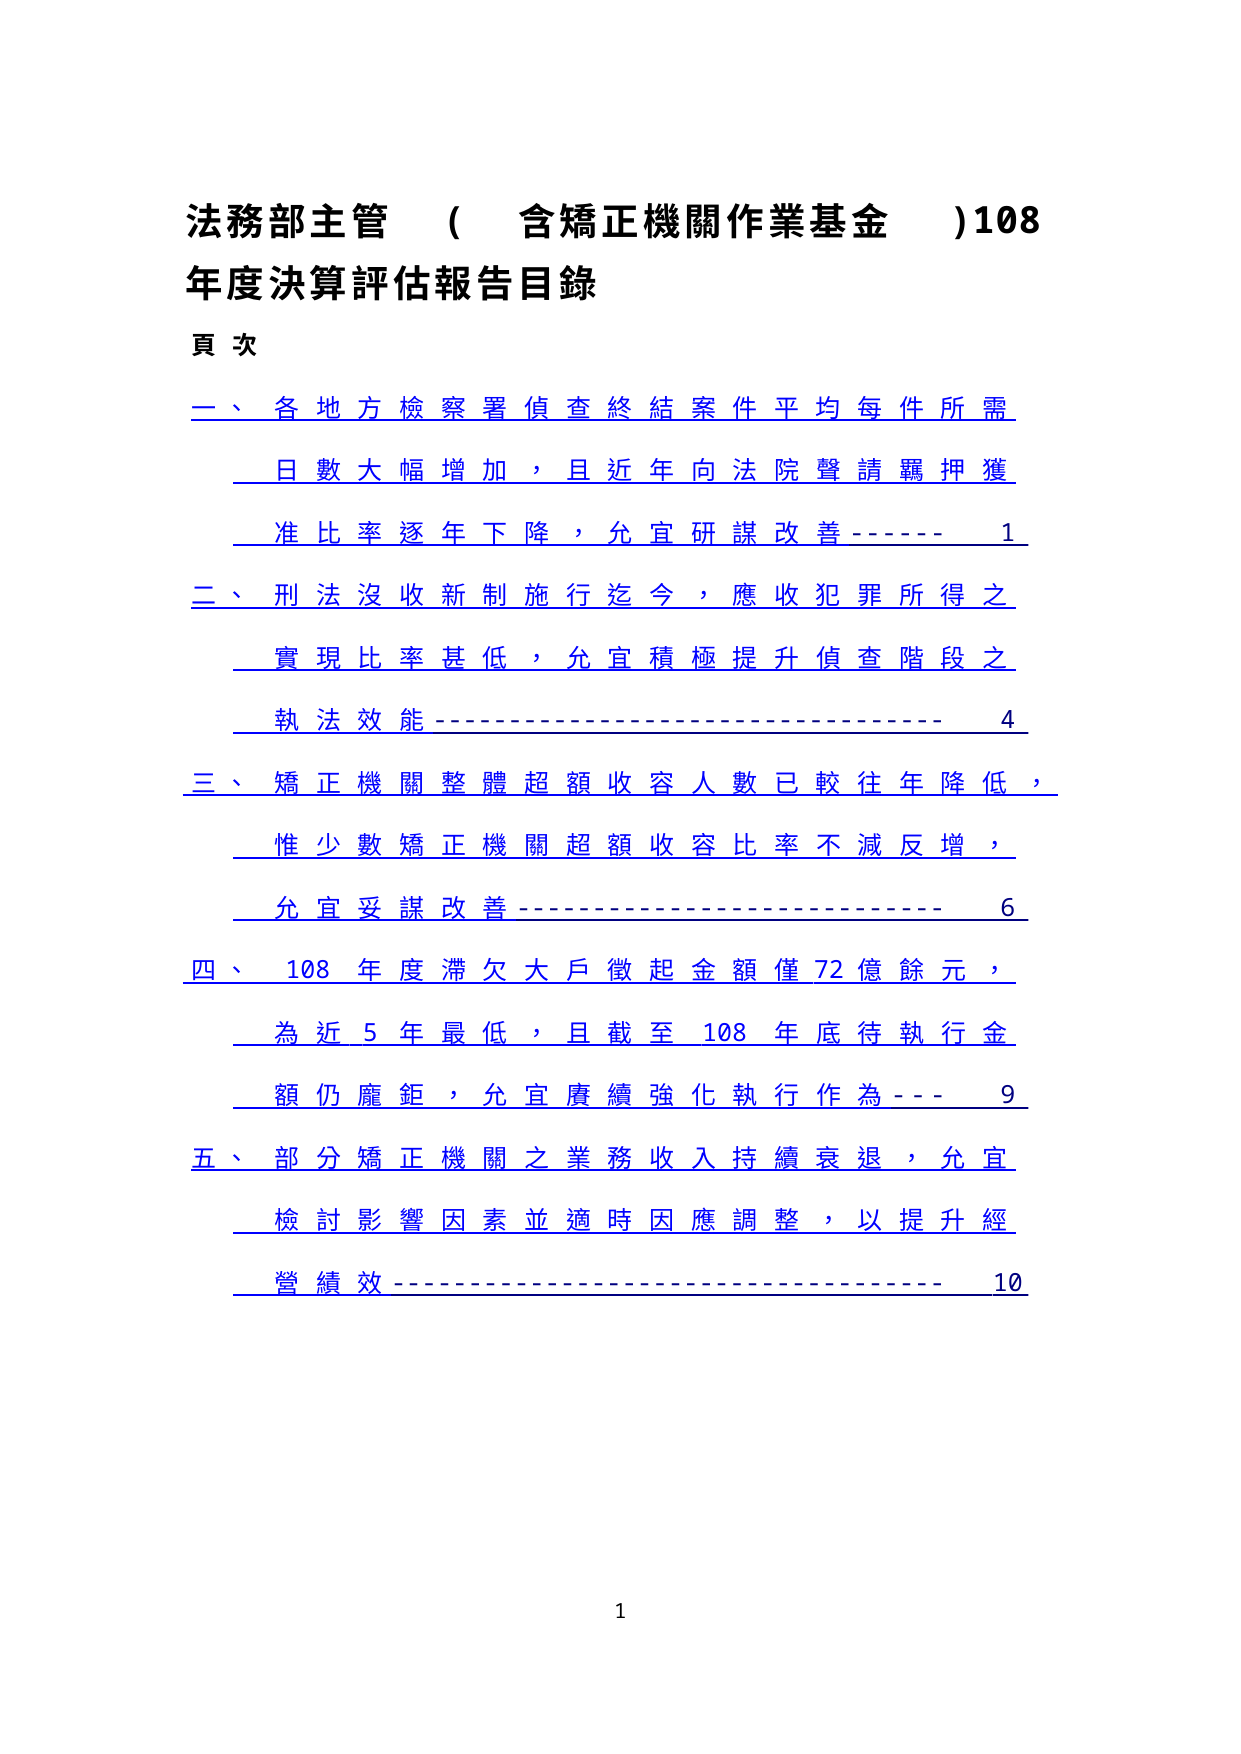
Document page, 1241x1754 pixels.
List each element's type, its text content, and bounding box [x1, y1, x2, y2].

text 二、刑法沒收新制施行迄今，應收犯罪所得之實現比率甚低，允宜積極提升偵查階段之執法效能 4 [183, 552, 1028, 740]
text 法務部主管(含矯正機關作業基金)108年度決算評估報告目錄 頁次 [183, 177, 1058, 365]
text 三、矯正機關整體超額收容人數已較往年降低，惟少數矯正機關超額收容比率不減反增，允宜妥謀改善 6 [183, 796, 1028, 927]
text 一、各地方檢察署偵查終結案件平均每件所需日數大幅增加，且近年向法院聲請羈押獲准比率逐年下降，允宜研謀改善 1 [183, 365, 1028, 552]
text 三、矯正機關整體超額收容人數已較往年降低，惟少數矯正機關超額收容比率不減反增，允宜妥謀改善 6 [183, 740, 1028, 794]
text 四、108年度滯欠大戶徵起金額僅72億餘元，為近5年最低，且截至108年底待執行金額仍龐鉅，允宜賡續強化執行作為 9 [183, 927, 1028, 1115]
text 五、部分矯正機關之業務收入持續衰退，允宜檢討影響因素並適時因應調整，以提升經營績效 10 [183, 1115, 1028, 1302]
